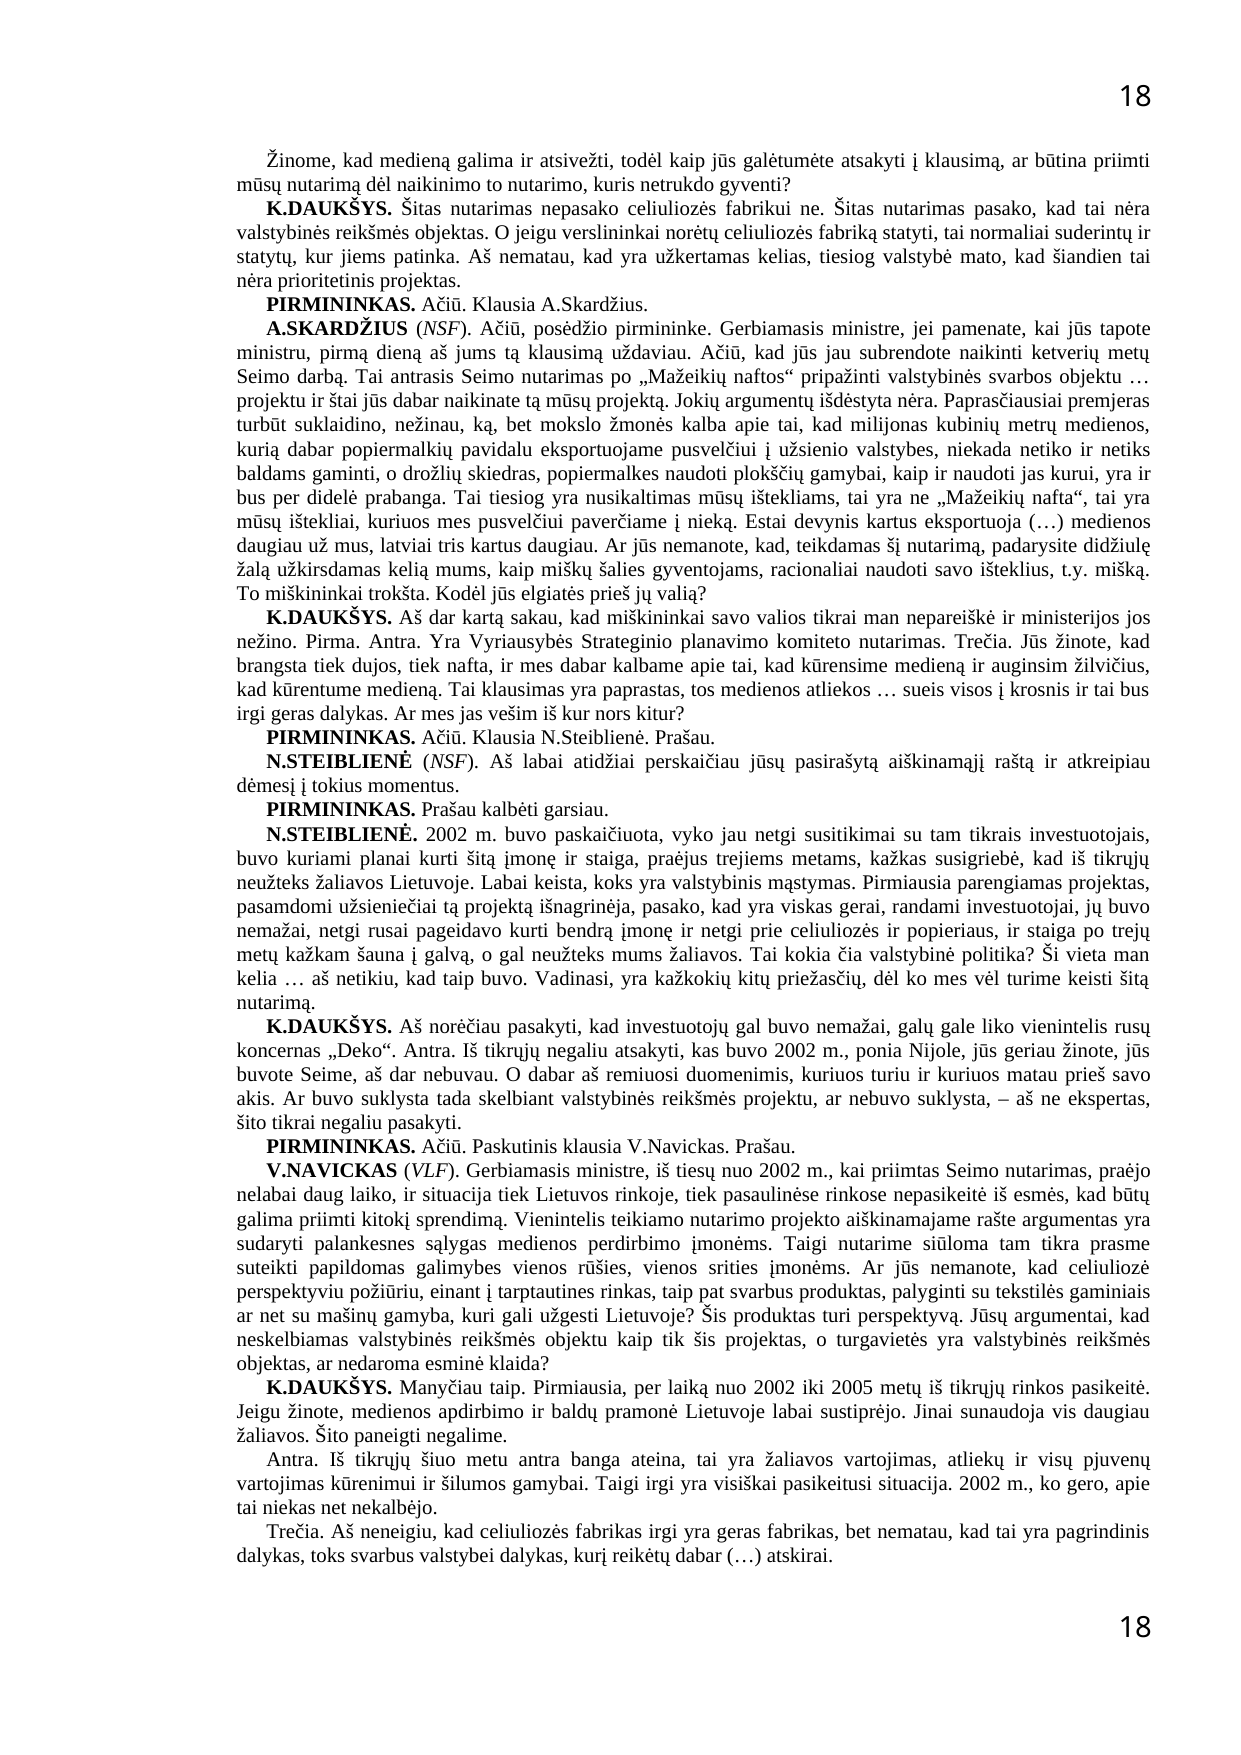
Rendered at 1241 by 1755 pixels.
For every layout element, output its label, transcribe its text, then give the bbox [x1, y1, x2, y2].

text N.STEIBLIENĖ. 2002 m. buvo paskaičiuota, vyko jau netgi susitikimai su tam tikrais investuotojais, buvo kuriami planai kurti šitą įmonę ir staiga, praėjus trejiems metams, kažkas susigriebė, kad iš tikrųjų neužteks žaliavos Lietuvoje. Labai keista, koks yra valstybinis mąstymas. Pirmiausia parengiamas projektas, pasamdomi užsieniečiai tą projektą išnagrinėja, pasako, kad yra viskas gerai, randami investuotojai, jų buvo nemažai, netgi rusai pageidavo kurti bendrą įmonę ir netgi prie celiuliozės ir popieriaus, ir staiga po trejų metų kažkam šauna į galvą, o gal neužteks mums žaliavos. Tai kokia čia valstybinė politika? Ši vieta man kelia … aš netikiu, kad taip buvo. Vadinasi, yra kažkokių kitų priežasčių, dėl ko mes vėl turime keisti šitą nutarimą. [236, 821, 1152, 1014]
text Trečia. Aš neneigiu, kad celiuliozės fabrikas irgi yra geras fabrikas, bet nematau, kad tai yra pagrindinis dalykas, toks svarbus valstybei dalykas, kurį reikėtų dabar (…) atskirai. [236, 1519, 1152, 1567]
text Antra. Iš tikrųjų šiuo metu antra banga ateina, tai yra žaliavos vartojimas, atliekų ir visų pjuvenų vartojimas kūrenimui ir šilumos gamybai. Taigi irgi yra visiškai pasikeitusi situacija. 2002 m., ko gero, apie tai niekas net nekalbėjo. [236, 1447, 1152, 1519]
text K.DAUKŠYS. Manyčiau taip. Pirmiausia, per laiką nuo 2002 iki 2005 metų iš tikrųjų rinkos pasikeitė. Jeigu žinote, medienos apdirbimo ir baldų pramonė Lietuvoje labai sustiprėjo. Jinai sunaudoja vis daugiau žaliavos. Šito paneigti negalime. [236, 1375, 1152, 1447]
text K.DAUKŠYS. Šitas nutarimas nepasako celiuliozės fabrikui ne. Šitas nutarimas pasako, kad tai nėra valstybinės reikšmės objektas. O jeigu verslininkai norėtų celiuliozės fabriką statyti, tai normaliai suderintų ir statytų, kur jiems patinka. Aš nematau, kad yra užkertamas kelias, tiesiog valstybė mato, kad šiandien tai nėra prioritetinis projektas. [236, 196, 1152, 292]
text K.DAUKŠYS. Aš norėčiau pasakyti, kad investuotojų gal buvo nemažai, galų gale liko vienintelis rusų koncernas „Deko“. Antra. Iš tikrųjų negaliu atsakyti, kas buvo 2002 m., ponia Nijole, jūs geriau žinote, jūs buvote Seime, aš dar nebuvau. O dabar aš remiuosi duomenimis, kuriuos turiu ir kuriuos matau prieš savo akis. Ar buvo suklysta tada skelbiant valstybinės reikšmės projektu, ar nebuvo suklysta, – aš ne ekspertas, šito tikrai negaliu pasakyti. [236, 1014, 1152, 1134]
text N.STEIBLIENĖ (NSF). Aš labai atidžiai perskaičiau jūsų pasirašytą aiškinamąjį raštą ir atkreipiau dėmesį į tokius momentus. [236, 749, 1152, 797]
text PIRMININKAS. Ačiū. Klausia N.Steiblienė. Prašau. [236, 725, 1152, 749]
text PIRMININKAS. Prašau kalbėti garsiau. [236, 797, 1152, 821]
text Žinome, kad medieną galima ir atsivežti, todėl kaip jūs galėtumėte atsakyti į klausimą, ar būtina priimti mūsų nutarimą dėl naikinimo to nutarimo, kuris netrukdo gyventi? [236, 148, 1152, 196]
text PIRMININKAS. Ačiū. Klausia A.Skardžius. [236, 292, 1152, 316]
text A.SKARDŽIUS (NSF). Ačiū, posėdžio pirmininke. Gerbiamasis ministre, jei pamenate, kai jūs tapote ministru, pirmą dieną aš jums tą klausimą uždaviau. Ačiū, kad jūs jau subrendote naikinti ketverių metų Seimo darbą. Tai antrasis Seimo nutarimas po „Mažeikių naftos“ pripažinti valstybinės svarbos objektu … projektu ir štai jūs dabar naikinate tą mūsų projektą. Jokių argumentų išdėstyta nėra. Paprasčiausiai premjeras turbūt suklaidino, nežinau, ką, bet mokslo žmonės kalba apie tai, kad milijonas kubinių metrų medienos, kurią dabar popiermalkių pavidalu eksportuojame pusvelčiui į užsienio valstybes, niekada netiko ir netiks baldams gaminti, o drožlių skiedras, popiermalkes naudoti plokščių gamybai, kaip ir naudoti jas kurui, yra ir bus per didelė prabanga. Tai tiesiog yra nusikaltimas mūsų ištekliams, tai yra ne „Mažeikių nafta“, tai yra mūsų ištekliai, kuriuos mes pusvelčiui paverčiame į nieką. Estai devynis kartus eksportuoja (…) medienos daugiau už mus, latviai tris kartus daugiau. Ar jūs nemanote, kad, teikdamas šį nutarimą, padarysite didžiulę žalą užkirsdamas kelią mums, kaip miškų šalies gyventojams, racionaliai naudoti savo išteklius, t.y. mišką. To miškininkai trokšta. Kodėl jūs elgiatės prieš jų valią? [236, 316, 1152, 605]
text V.NAVICKAS (VLF). Gerbiamasis ministre, iš tiesų nuo 2002 m., kai priimtas Seimo nutarimas, praėjo nelabai daug laiko, ir situacija tiek Lietuvos rinkoje, tiek pasaulinėse rinkose nepasikeitė iš esmės, kad būtų galima priimti kitokį sprendimą. Vienintelis teikiamo nutarimo projekto aiškinamajame rašte argumentas yra sudaryti palankesnes sąlygas medienos perdirbimo įmonėms. Taigi nutarime siūloma tam tikra prasme suteikti papildomas galimybes vienos rūšies, vienos srities įmonėms. Ar jūs nemanote, kad celiuliozė perspektyviu požiūriu, einant į tarptautines rinkas, taip pat svarbus produktas, palyginti su tekstilės gaminiais ar net su mašinų gamyba, kuri gali užgesti Lietuvoje? Šis produktas turi perspektyvą. Jūsų argumentai, kad neskelbiamas valstybinės reikšmės objektu kaip tik šis projektas, o turgavietės yra valstybinės reikšmės objektas, ar nedaroma esminė klaida? [236, 1158, 1152, 1375]
text K.DAUKŠYS. Aš dar kartą sakau, kad miškininkai savo valios tikrai man nepareiškė ir ministerijos jos nežino. Pirma. Antra. Yra Vyriausybės Strateginio planavimo komiteto nutarimas. Trečia. Jūs žinote, kad brangsta tiek dujos, tiek nafta, ir mes dabar kalbame apie tai, kad kūrensime medieną ir auginsim žilvičius, kad kūrentume medieną. Tai klausimas yra paprastas, tos medienos atliekos … sueis visos į krosnis ir tai bus irgi geras dalykas. Ar mes jas vešim iš kur nors kitur? [236, 605, 1152, 725]
text PIRMININKAS. Ačiū. Paskutinis klausia V.Navickas. Prašau. [236, 1134, 1152, 1158]
